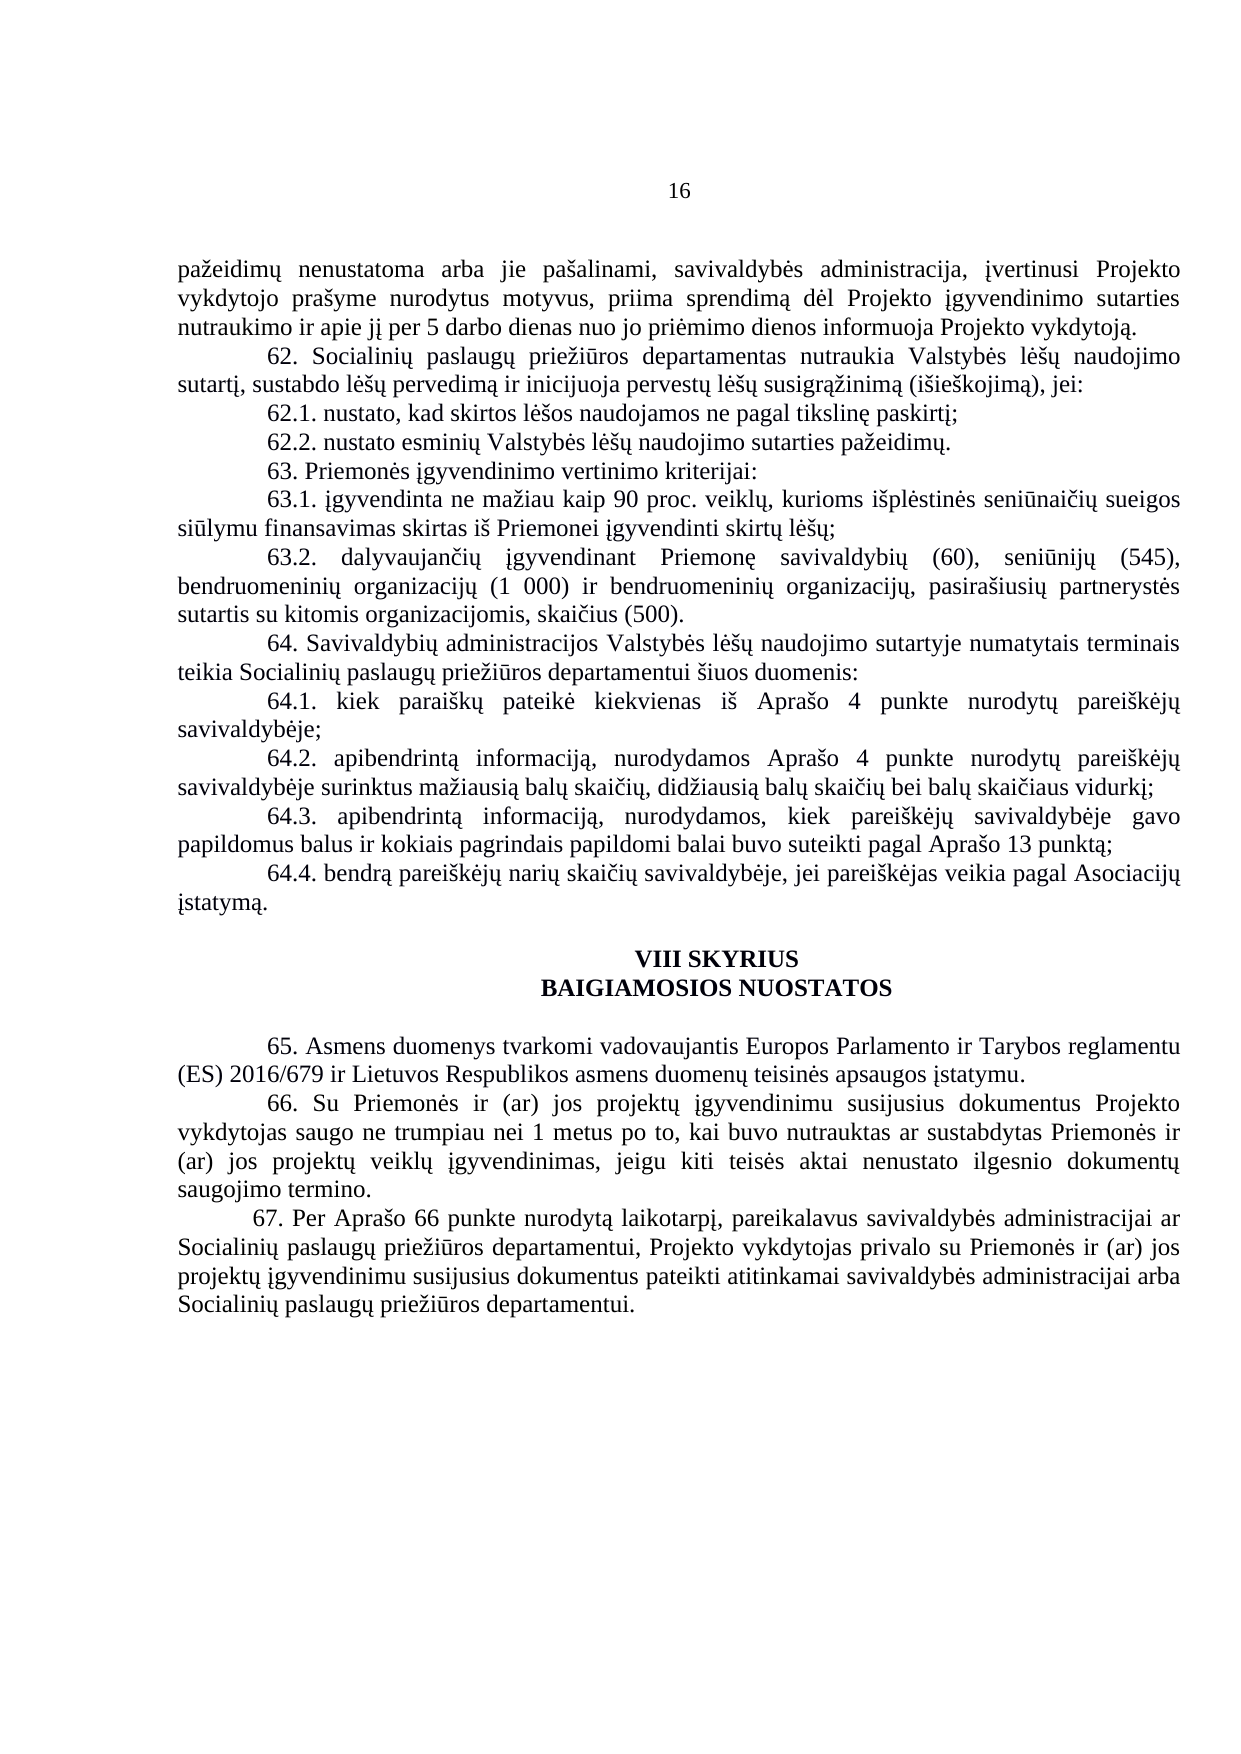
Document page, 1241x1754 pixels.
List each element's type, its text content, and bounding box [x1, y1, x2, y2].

text 62.2. nustato esminių Valstybės lėšų naudojimo sutarties pažeidimų. [177, 427, 1181, 456]
text 62. Socialinių paslaugų priežiūros departamentas nutraukia Valstybės lėšų naudojimo sutartį, sustabdo lėšų pervedimą ir inicijuoja pervestų lėšų susigrąžinimą (išieškojimą), jei: [177, 341, 1181, 398]
text 66. Su Priemonės ir (ar) jos projektų įgyvendinimu susijusius dokumentus Projekto vykdytojas saugo ne trumpiau nei 1 metus po to, kai buvo nutrauktas ar sustabdytas Priemonės ir (ar) jos projektų veiklų įgyvendinimas, jeigu kiti teisės aktai nenustato ilgesnio dokumentų saugojimo termino. [177, 1088, 1181, 1203]
text 63.2. dalyvaujančių įgyvendinant Priemonę savivaldybių (60), seniūnijų (545), bendruomeninių organizacijų (1 000) ir bendruomeninių organizacijų, pasirašiusių partnerystės sutartis su kitomis organizacijomis, skaičius (500). [177, 542, 1181, 628]
text 64.3. apibendrintą informaciją, nurodydamos, kiek pareiškėjų savivaldybėje gavo papildomus balus ir kokiais pagrindais papildomi balai buvo suteikti pagal Aprašo 13 punktą; [177, 801, 1181, 858]
text 64.2. apibendrintą informaciją, nurodydamos Aprašo 4 punkte nurodytų pareiškėjų savivaldybėje surinktus mažiausią balų skaičių, didžiausią balų skaičių bei balų skaičiaus vidurkį; [177, 743, 1181, 801]
text 67. Per Aprašo 66 punkte nurodytą laikotarpį, pareikalavus savivaldybės administracijai ar Socialinių paslaugų priežiūros departamentui, Projekto vykdytojas privalo su Priemonės ir (ar) jos projektų įgyvendinimu susijusius dokumentus pateikti atitinkamai savivaldybės administracijai arba Socialinių paslaugų priežiūros departamentui. [177, 1203, 1181, 1318]
text 64. Savivaldybių administracijos Valstybės lėšų naudojimo sutartyje numatytais terminais teikia Socialinių paslaugų priežiūros departamentui šiuos duomenis: [177, 628, 1181, 686]
text 63.1. įgyvendinta ne mažiau kaip 90 proc. veiklų, kurioms išplėstinės seniūnaičių sueigos siūlymu finansavimas skirtas iš Priemonei įgyvendinti skirtų lėšų; [177, 484, 1181, 542]
text BAIGIAMOSIOS NUOSTATOS [252, 973, 1181, 1002]
text 65. Asmens duomenys tvarkomi vadovaujantis Europos Parlamento ir Tarybos reglamentu (ES) 2016/679 ir Lietuvos Respublikos asmens duomenų teisinės apsaugos įstatymu. [177, 1031, 1181, 1088]
text 62.1. nustato, kad skirtos lėšos naudojamos ne pagal tikslinę paskirtį; [177, 398, 1181, 427]
text 64.4. bendrą pareiškėjų narių skaičių savivaldybėje, jei pareiškėjas veikia pagal Asociacijų įstatymą. [177, 858, 1181, 916]
text 63. Priemonės įgyvendinimo vertinimo kriterijai: [177, 456, 1181, 484]
text 64.1. kiek paraiškų pateikė kiekvienas iš Aprašo 4 punkte nurodytų pareiškėjų savivaldybėje; [177, 686, 1181, 743]
text VIII SKYRIUS [252, 944, 1181, 973]
text pažeidimų nenustatoma arba jie pašalinami, savivaldybės administracija, įvertinusi Projekto vykdytojo prašyme nurodytus motyvus, priima sprendimą dėl Projekto įgyvendinimo sutarties nutraukimo ir apie jį per 5 darbo dienas nuo jo priėmimo dienos informuoja Projekto vykdytoją. [177, 254, 1181, 341]
